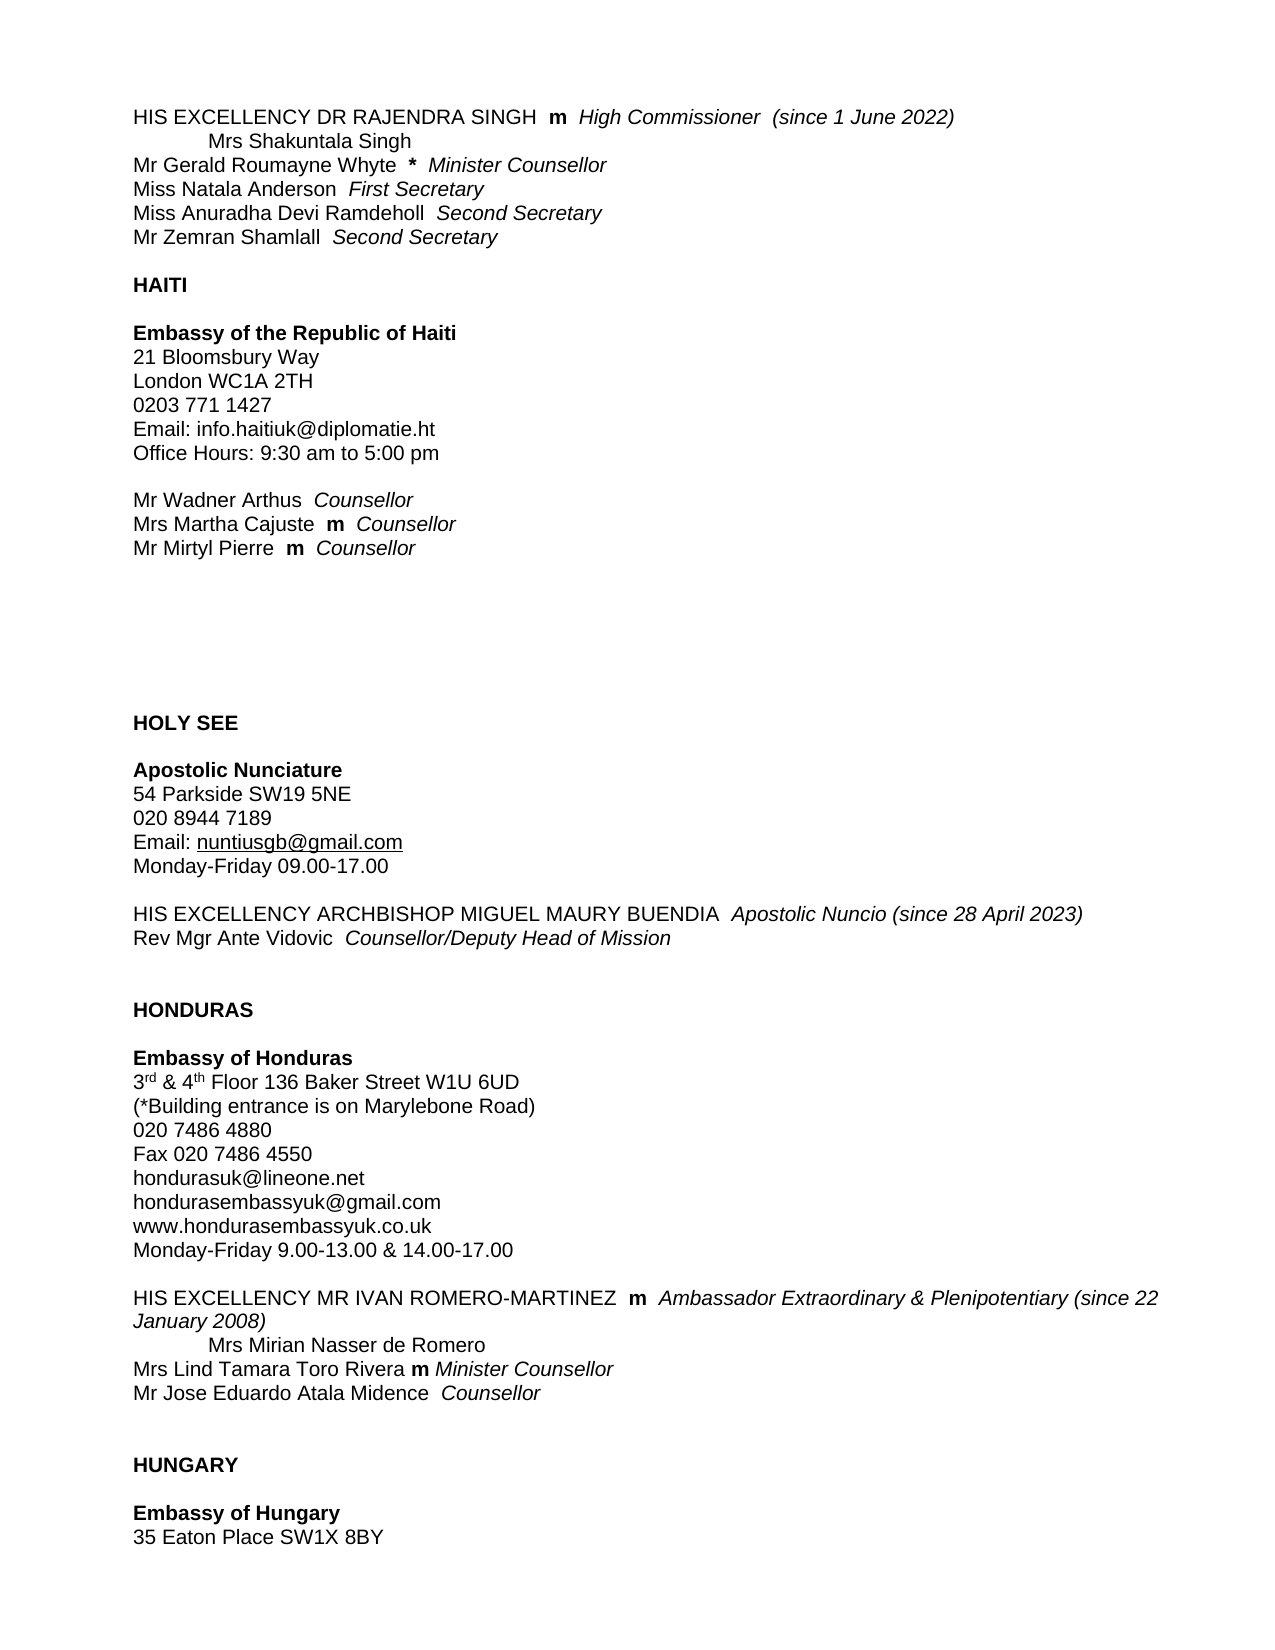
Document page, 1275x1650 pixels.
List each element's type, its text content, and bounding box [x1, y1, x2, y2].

text Mr Zemran Shamlall Second Secretary [133, 225, 1181, 249]
text Mr Gerald Roumayne Whyte * Minister Counsellor [133, 153, 1181, 177]
text Mrs Lind Tamara Toro Rivera m Minister Counsellor [133, 1357, 1181, 1381]
text Fax 020 7486 4550 [133, 1142, 1181, 1166]
text Embassy of Hungary [133, 1501, 1181, 1525]
text Apostolic Nunciature [133, 758, 1181, 782]
text HOLY SEE [133, 710, 1181, 734]
text Miss Natala Anderson First Secretary [133, 177, 1181, 201]
text Embassy of Honduras [133, 1046, 1181, 1070]
text 3rd & 4th Floor 136 Baker Street W1U 6UD [133, 1070, 1181, 1094]
text HONDURAS [133, 998, 1181, 1022]
text Monday-Friday 9.00-13.00 & 14.00-17.00 [133, 1237, 1181, 1261]
text www.hondurasembassyuk.co.uk [133, 1213, 1181, 1237]
text Rev Mgr Ante Vidovic Counsellor/Deputy Head of Mission [133, 926, 1181, 950]
text Embassy of the Republic of Haiti [133, 321, 1181, 344]
text 0203 771 1427 [133, 392, 1181, 416]
text hondurasembassyuk@gmail.com [133, 1189, 1181, 1213]
text HIS EXCELLENCY DR RAJENDRA SINGH m High Commissioner (since 1 June 2022) [133, 105, 1181, 129]
text HAITI [133, 273, 1181, 297]
text HIS EXCELLENCY ARCHBISHOP MIGUEL MAURY BUENDIA Apostolic Nuncio (since 28 April 2023) [133, 902, 1181, 926]
text London WC1A 2TH [133, 368, 1181, 392]
text Email: info.haitiuk@diplomatie.ht [133, 416, 1181, 440]
text Mr Mirtyl Pierre m Counsellor [133, 536, 1181, 560]
text HIS EXCELLENCY MR IVAN ROMERO-MARTINEZ m Ambassador Extraordinary & Plenipotentiary (since 22 January 2008) [133, 1285, 1181, 1333]
text Mr Jose Eduardo Atala Midence Counsellor [133, 1381, 1181, 1405]
text 21 Bloomsbury Way [133, 344, 1181, 368]
text Email: nuntiusgb@gmail.com [133, 830, 1181, 854]
text HUNGARY [133, 1453, 1181, 1477]
text Mrs Martha Cajuste m Counsellor [133, 512, 1181, 536]
text 35 Eaton Place SW1X 8BY [133, 1525, 1181, 1549]
text (*Building entrance is on Marylebone Road) [133, 1094, 1181, 1118]
text 020 8944 7189 [133, 806, 1181, 830]
text 020 7486 4880 [133, 1118, 1181, 1142]
text Mr Wadner Arthus Counsellor [133, 488, 1181, 512]
text Mrs Shakuntala Singh [133, 129, 1181, 153]
text Office Hours: 9:30 am to 5:00 pm [133, 440, 1181, 464]
text hondurasuk@lineone.net [133, 1166, 1181, 1189]
text Monday-Friday 09.00-17.00 [133, 854, 1181, 878]
text 54 Parkside SW19 5NE [133, 782, 1181, 806]
text Mrs Mirian Nasser de Romero [133, 1333, 1181, 1357]
text Miss Anuradha Devi Ramdeholl Second Secretary [133, 201, 1181, 225]
